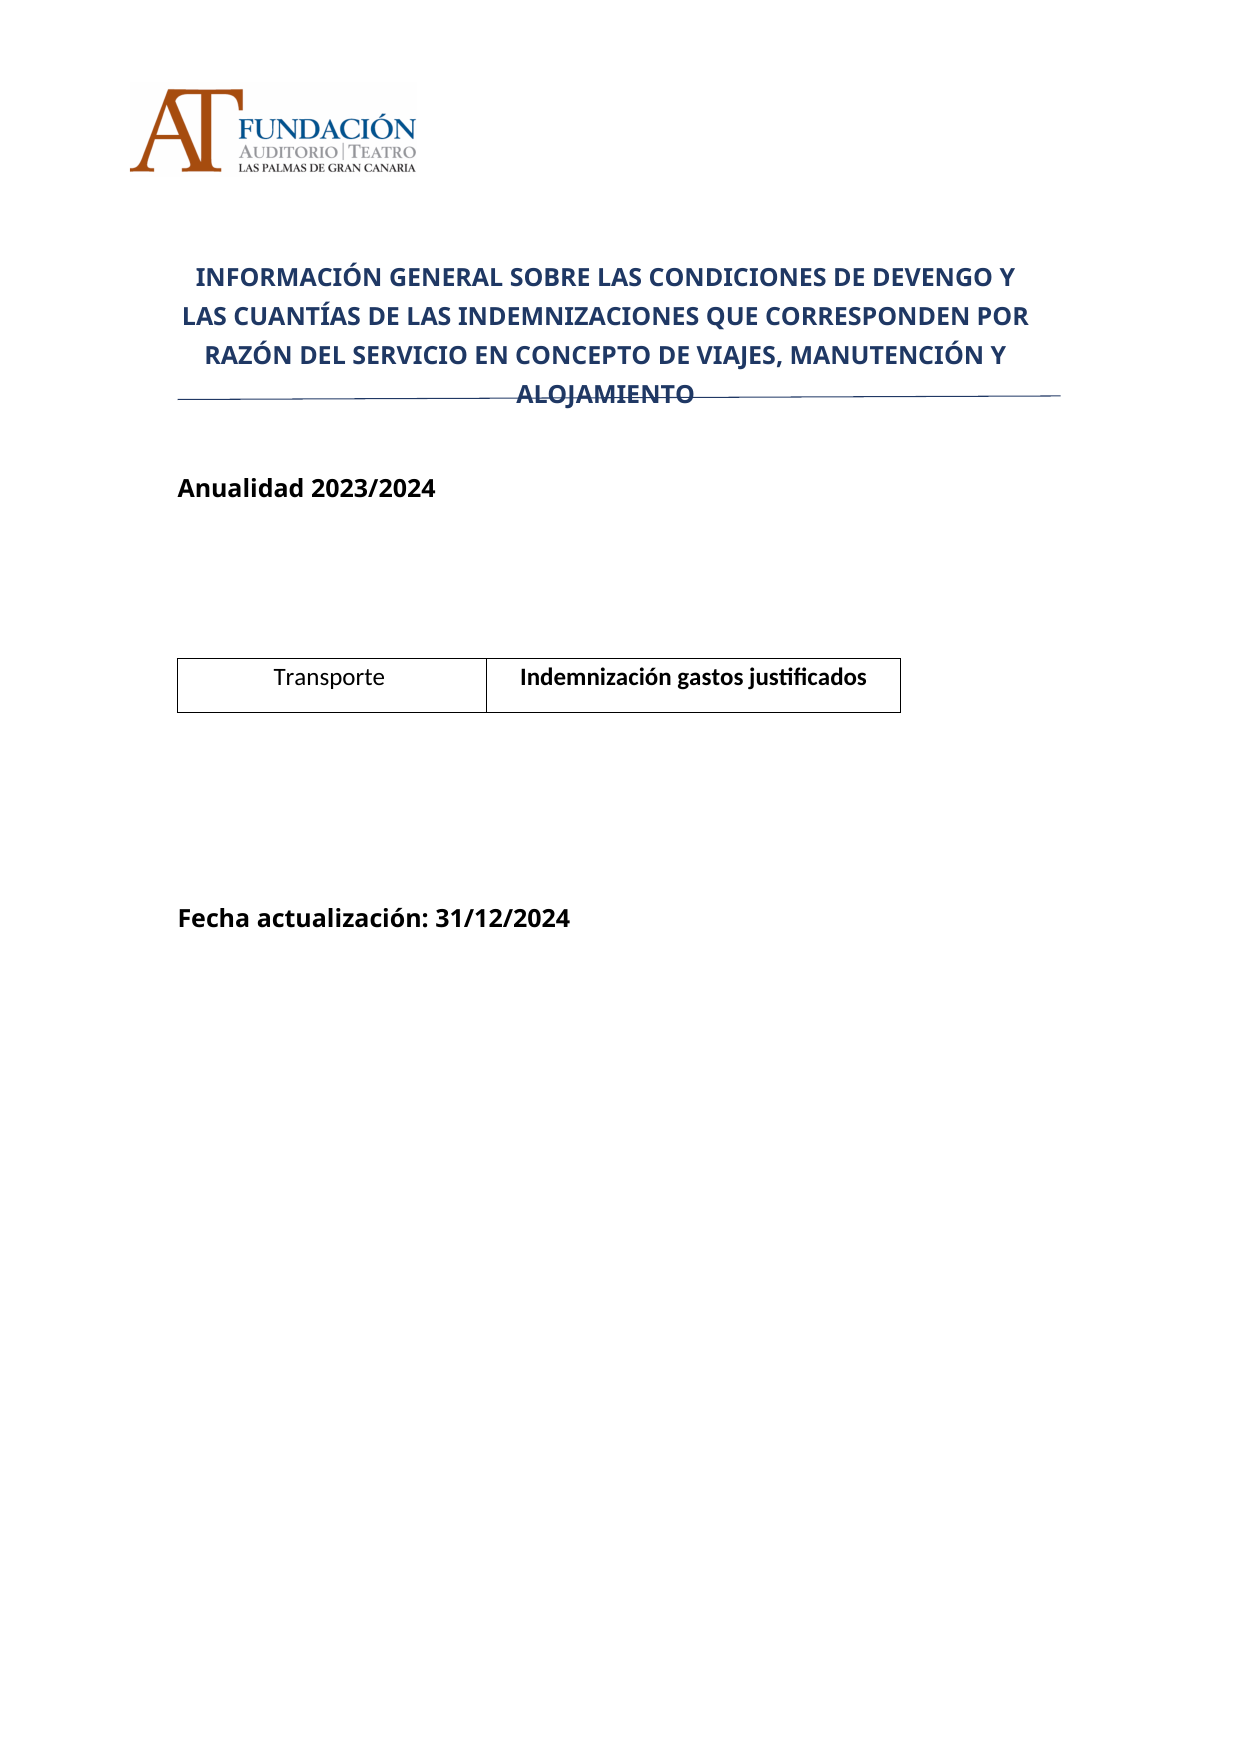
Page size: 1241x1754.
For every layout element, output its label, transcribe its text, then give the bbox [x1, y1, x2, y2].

text INFORMACIÓN GENERAL SOBRE LAS CONDICIONES DE DEVENGO Y LAS CUANTÍAS DE LAS INDEMNIZACIONES QUE CORRESPONDEN POR RAZÓN DEL SERVICIO EN CONCEPTO DE VIAJES, MANUTENCIÓN Y ALOJAMIENTO [177, 220, 1034, 398]
table_header Transporte [178, 659, 486, 712]
table_header Indemnización gastos justificados [487, 659, 900, 712]
text INFORMACIÓN GENERAL SOBRE LAS CONDICIONES DE DEVENGO Y LAS CUANTÍAS DE LAS INDEMNIZACIONES QUE CORRESPONDEN POR RAZÓN DEL SERVICIO EN CONCEPTO DE VIAJES, MANUTENCIÓN Y ALOJAMIENTO [177, 397, 1034, 411]
text Anualidad 2023/2024 [177, 471, 1034, 504]
text Fecha actualización: 31/12/2024 [177, 900, 1034, 934]
